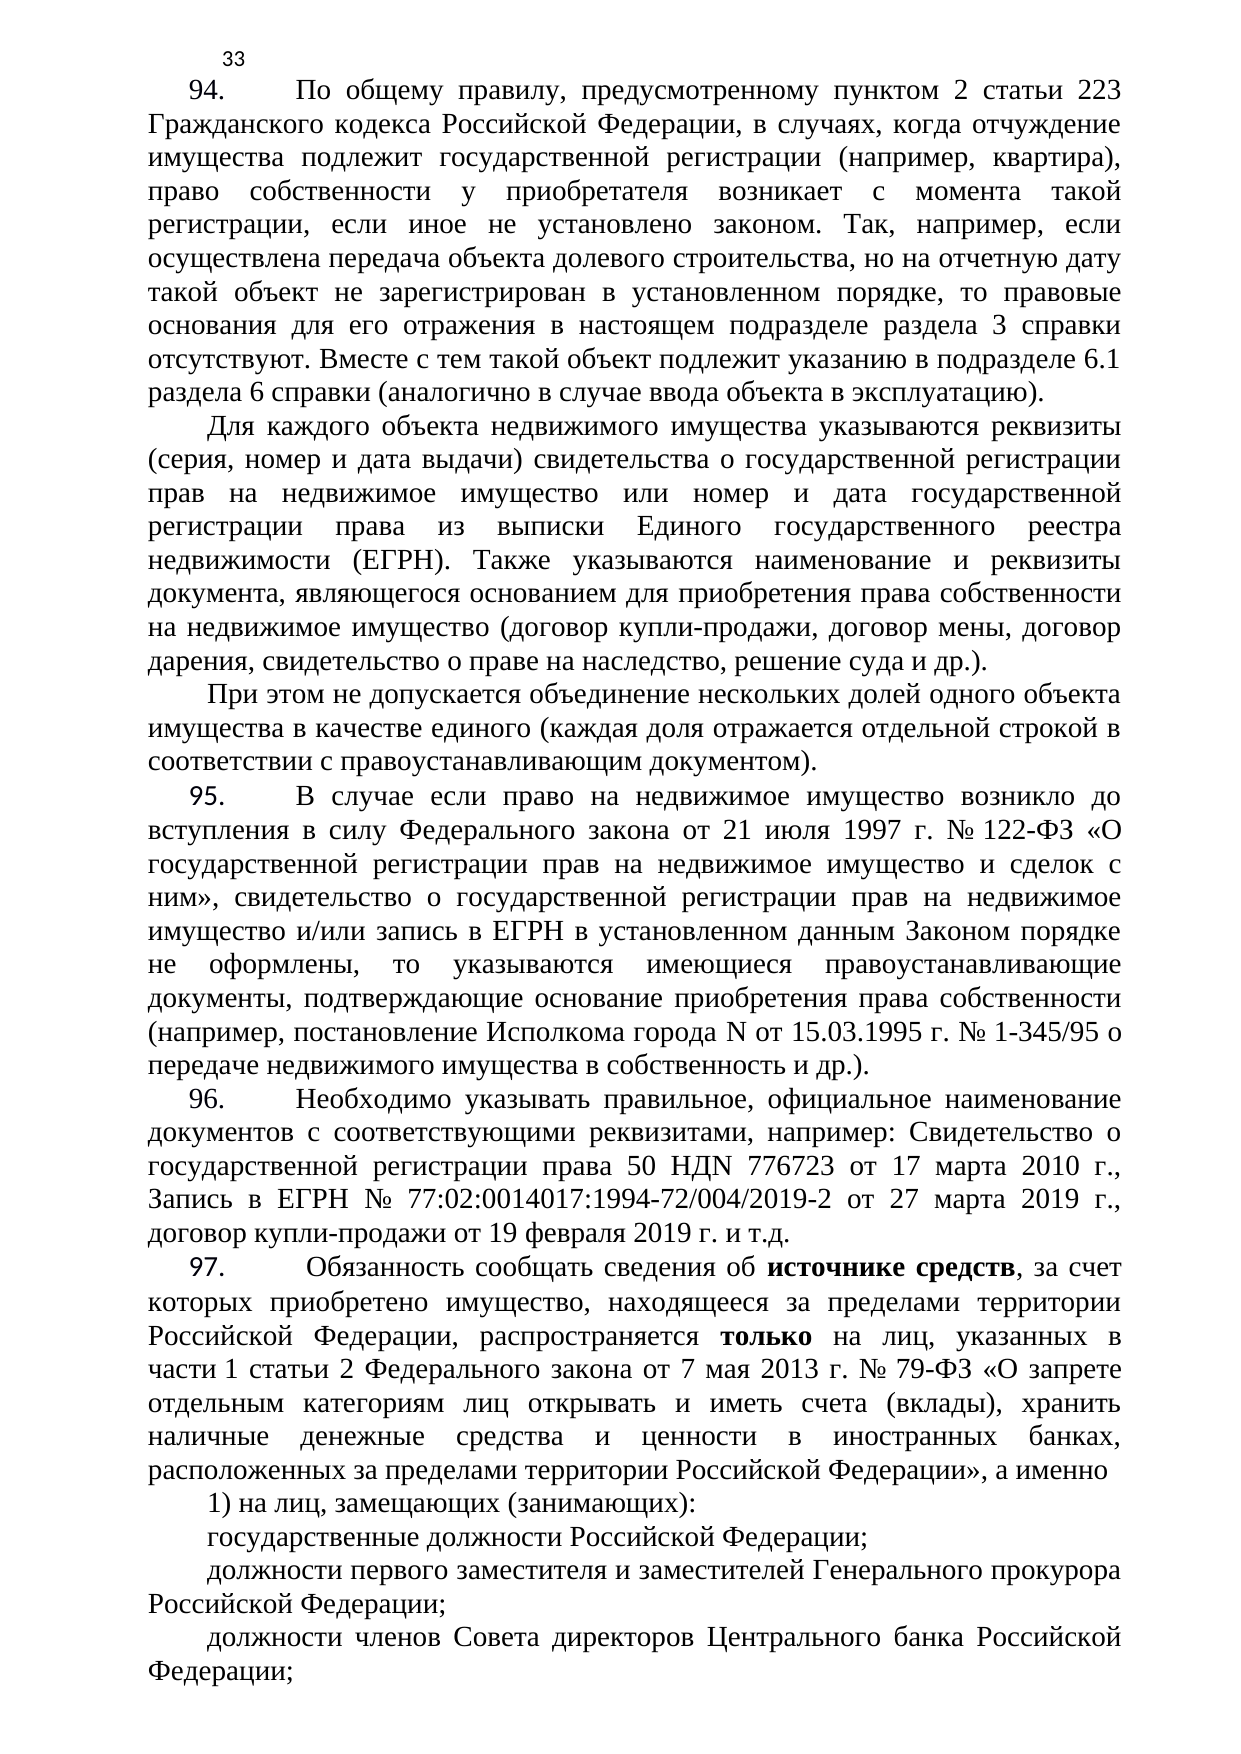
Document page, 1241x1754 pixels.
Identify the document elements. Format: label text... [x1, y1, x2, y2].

list При этом не допускается объединение нескольких долей одного объекта имущества в качестве единого (каждая доля отражается отдельной строкой в соответствии с правоустанавливающим документом). [148, 676, 1122, 777]
list Необходимо указывать правильное, официальное наименование документов с соответствующими реквизитами, например: Свидетельство о государственной регистрации права 50 НДN 776723 от 17 марта 2010 г., Запись в ЕГРН № 77:02:0014017:1994-72/004/2019-2 от 27 марта 2019 г., договор купли-продажи от 19 февраля 2019 г. и т.д. [148, 1081, 1122, 1248]
list В случае если право на недвижимое имущество возникло до вступления в силу Федерального закона от 21 июля 1997 г. № 122-ФЗ «О государственной регистрации прав на недвижимое имущество и сделок с ним», свидетельство о государственной регистрации прав на недвижимое имущество и/или запись в ЕГРН в установленном данным Законом порядке не оформлены, то указываются имеющиеся правоустанавливающие документы, подтверждающие основание приобретения права собственности (например, постановление Исполкома города N от 15.03.1995 г. № 1-345/95 о передаче недвижимого имущества в собственность и др.). [148, 777, 1122, 1081]
list По общему правилу, предусмотренному пунктом 2 статьи 223 Гражданского кодекса Российской Федерации, в случаях, когда отчуждение имущества подлежит государственной регистрации (например, квартира), право собственности у приобретателя возникает с момента такой регистрации, если иное не установлено законом. Так, например, если осуществлена передача объекта долевого строительства, но на отчетную дату такой объект не зарегистрирован в установленном порядке, то правовые основания для его отражения в настоящем подразделе раздела 3 справки отсутствуют. Вместе с тем такой объект подлежит указанию в подразделе 6.1 раздела 6 справки (аналогично в случае ввода объекта в эксплуатацию). [148, 72, 1122, 408]
list должности членов Совета директоров Центрального банка Российской Федерации; [148, 1619, 1122, 1687]
list 1) на лиц, замещающих (занимающих): [148, 1485, 1122, 1519]
list Для каждого объекта недвижимого имущества указываются реквизиты (серия, номер и дата выдачи) свидетельства о государственной регистрации прав на недвижимое имущество или номер и дата государственной регистрации права из выписки Единого государственного реестра недвижимости (ЕГРН). Также указываются наименование и реквизиты документа, являющегося основанием для приобретения права собственности на недвижимое имущество (договор купли-продажи, договор мены, договор дарения, свидетельство о праве на наследство, решение суда и др.). [148, 408, 1122, 676]
list государственные должности Российской Федерации; [148, 1519, 1122, 1552]
list должности первого заместителя и заместителей Генерального прокурора Российской Федерации; [148, 1552, 1122, 1619]
list Обязанность сообщать сведения об источнике средств, за счет которых приобретено имущество, находящееся за пределами территории Российской Федерации, распространяется только на лиц, указанных в части 1 статьи 2 Федерального закона от 7 мая 2013 г. № 79-ФЗ «О запрете отдельным категориям лиц открывать и иметь счета (вклады), хранить наличные денежные средства и ценности в иностранных банках, расположенных за пределами территории Российской Федерации», а именно [148, 1248, 1122, 1485]
